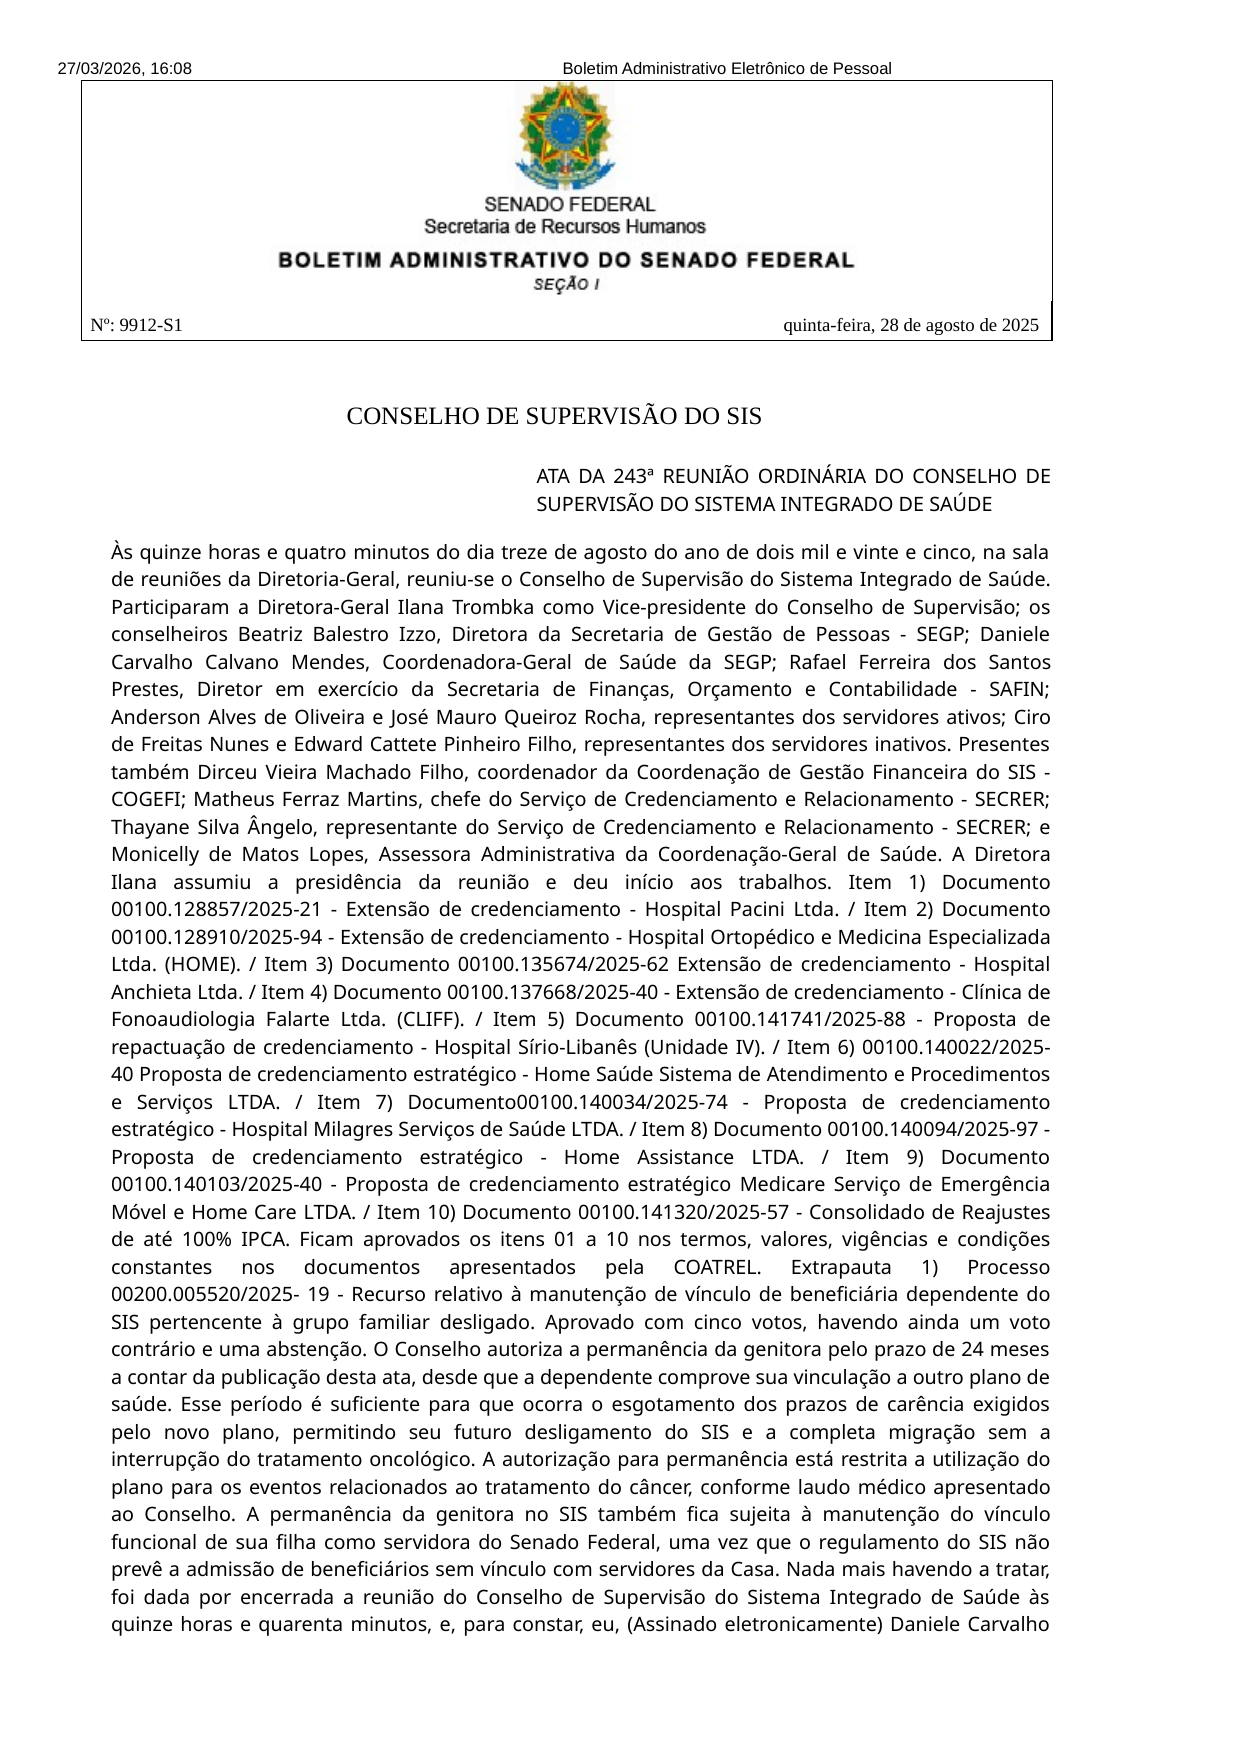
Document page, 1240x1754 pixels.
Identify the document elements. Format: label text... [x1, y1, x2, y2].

text 27/03/2026, 16:08 Boletim Administrativo Eletrônico de Pessoal [57, 59, 1180, 78]
text Às quinze horas e quatro minutos do dia treze de agosto do ano de dois mil e vinte e cinco, na sala de reuniões da Diretoria-Geral, reuniu-se o Conselho de Supervisão do Sistema Integrado de Saúde. Participaram a Diretora-Geral Ilana Trombka como Vice-presidente do Conselho de Supervisão; os conselheiros Beatriz Balestro Izzo, Diretora da Secretaria de Gestão de Pessoas - SEGP; Daniele Carvalho Calvano Mendes, Coordenadora-Geral de Saúde da SEGP; Rafael Ferreira dos Santos Prestes, Diretor em exercício da Secretaria de Finanças, Orçamento e Contabilidade - SAFIN; Anderson Alves de Oliveira e José Mauro Queiroz Rocha, representantes dos servidores ativos; Ciro de Freitas Nunes e Edward Cattete Pinheiro Filho, representantes dos servidores inativos. Presentes também Dirceu Vieira Machado Filho, coordenador da Coordenação de Gestão Financeira do SIS - COGEFI; Matheus Ferraz Martins, chefe do Serviço de Credenciamento e Relacionamento - SECRER; Thayane Silva Ângelo, representante do Serviço de Credenciamento e Relacionamento - SECRER; e Monicelly de Matos Lopes, Assessora Administrativa da Coordenação-Geral de Saúde. A Diretora Ilana assumiu a presidência da reunião e deu início aos trabalhos. Item 1) Documento 00100.128857/2025-21 - Extensão de credenciamento - Hospital Pacini Ltda. / Item 2) Documento 00100.128910/2025-94 - Extensão de credenciamento - Hospital Ortopédico e Medicina Especializada Ltda. (HOME). / Item 3) Documento 00100.135674/2025-62 Extensão de credenciamento - Hospital Anchieta Ltda. / Item 4) Documento 00100.137668/2025-40 - Extensão de credenciamento - Clínica de Fonoaudiologia Falarte Ltda. (CLIFF). / Item 5) Documento 00100.141741/2025-88 - Proposta de repactuação de credenciamento - Hospital Sírio-Libanês (Unidade IV). / Item 6) 00100.140022/2025-40 Proposta de credenciamento estratégico - Home Saúde Sistema de Atendimento e Procedimentos e Serviços LTDA. / Item 7) Documento00100.140034/2025-74 - Proposta de credenciamento estratégico - Hospital Milagres Serviços de Saúde LTDA. / Item 8) Documento 00100.140094/2025-97 - Proposta de credenciamento estratégico - Home Assistance LTDA. / Item 9) Documento 00100.140103/2025-40 - Proposta de credenciamento estratégico Medicare Serviço de Emergência Móvel e Home Care LTDA. / Item 10) Documento 00100.141320/2025-57 - Consolidado de Reajustes de até 100% IPCA. Ficam aprovados os itens 01 a 10 nos termos, valores, vigências e condições constantes nos documentos apresentados pela COATREL. Extrapauta 1) Processo 00200.005520/2025- 19 - Recurso relativo à manutenção de vínculo de beneficiária dependente do SIS pertencente à grupo familiar desligado. Aprovado com cinco votos, havendo ainda um voto contrário e uma abstenção. O Conselho autoriza a permanência da genitora pelo prazo de 24 meses a contar da publicação desta ata, desde que a dependente comprove sua vinculação a outro plano de saúde. Esse período é suficiente para que ocorra o esgotamento dos prazos de carência exigidos pelo novo plano, permitindo seu futuro desligamento do SIS e a completa migração sem a interrupção do tratamento oncológico. A autorização para permanência está restrita a utilização do plano para os eventos relacionados ao tratamento do câncer, conforme laudo médico apresentado ao Conselho. A permanência da genitora no SIS também fica sujeita à manutenção do vínculo funcional de sua filha como servidora do Senado Federal, uma vez que o regulamento do SIS não prevê a admissão de beneficiários sem vínculo com servidores da Casa. Nada mais havendo a tratar, foi dada por encerrada a reunião do Conselho de Supervisão do Sistema Integrado de Saúde às quinze horas e quarenta minutos, e, para constar, eu, (Assinado eletronicamente) Daniele Carvalho [111, 538, 1052, 1638]
subtitle CONSELHO DE SUPERVISÃO DO SIS [346, 401, 1180, 429]
text ATA DA 243ª REUNIÃO ORDINÁRIA DO CONSELHO DE SUPERVISÃO DO SISTEMA INTEGRADO DE SAÚDE [536, 463, 1052, 517]
